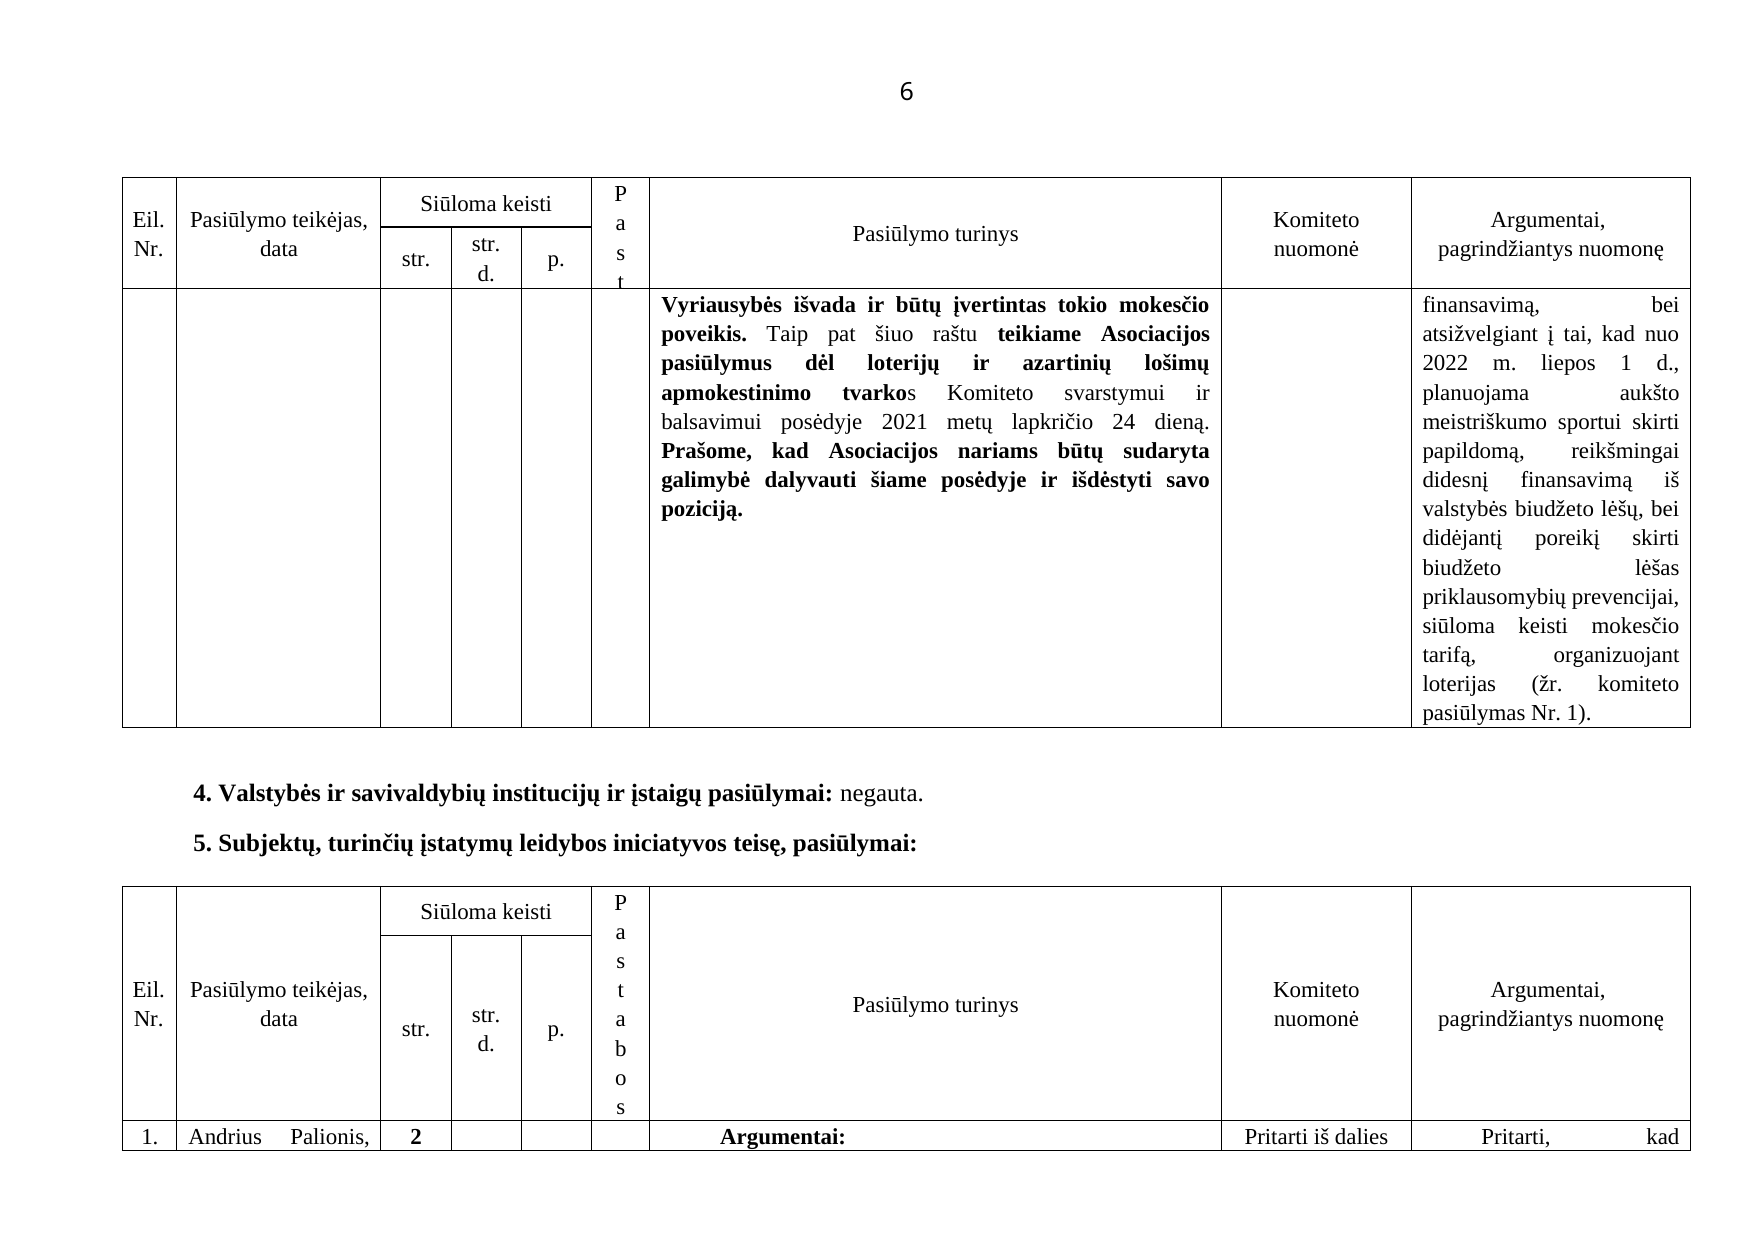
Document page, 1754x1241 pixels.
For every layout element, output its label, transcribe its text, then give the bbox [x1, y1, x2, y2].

table_cell [381, 289, 451, 727]
table_header Pasiūlymo turinys [650, 178, 1221, 288]
table_cell Andrius Palionis, [177, 1121, 380, 1150]
table_header Pasiūlymo turinys [650, 887, 1221, 1120]
table_header Eil. Nr. [123, 887, 176, 1120]
table_cell [1222, 289, 1411, 727]
table_header Siūloma keisti [381, 887, 591, 935]
table_cell [123, 289, 176, 727]
table_header Pasiūlymo teikėjas, data [177, 178, 380, 288]
table_cell finansavimą, bei atsižvelgiant į tai, kad nuo 2022 m. liepos 1 d., planuojama aukšto meistriškumo sportui skirti papildomą, reikšmingai didesnį finansavimą iš valstybės biudžeto lėšų, bei didėjantį poreikį skirti biudžeto lėšas priklausomybių prevencijai, siūloma keisti mokesčio tarifą, organizuojant loterijas (žr. komiteto pasiūlymas Nr. 1). [1412, 289, 1690, 727]
table_cell 2 [381, 1121, 451, 1150]
table_cell [522, 289, 591, 727]
table_header Komiteto nuomonė [1222, 887, 1411, 1120]
table_cell Vyriausybės išvada ir būtų įvertintas tokio mokesčio poveikis. Taip pat šiuo raštu teikiame Asociacijos pasiūlymus dėl loterijų ir azartinių lošimų apmokestinimo tvarkos Komiteto svarstymui ir balsavimui posėdyje 2021 metų lapkričio 24 dieną. Prašome, kad Asociacijos nariams būtų sudaryta galimybė dalyvauti šiame posėdyje ir išdėstyti savo poziciją. [650, 289, 1221, 727]
table_cell Pritarti iš dalies [1222, 1121, 1411, 1150]
text 4. Valstybės ir savivaldybių institucijų ir įstaigų pasiūlymai: negauta. [118, 778, 1695, 807]
table_cell 1. [123, 1121, 176, 1150]
table_header Argumentai, pagrindžiantys nuomonę [1412, 887, 1690, 1120]
table_cell [522, 1121, 591, 1150]
table_cell [592, 1121, 649, 1150]
table_header Pastabos [592, 887, 649, 1120]
table_header Siūloma keisti [381, 178, 591, 226]
table_cell str. [381, 936, 451, 1120]
table_header Eil. Nr. [123, 178, 176, 288]
table_cell str. [381, 228, 451, 288]
table_cell [592, 289, 649, 727]
text 5. Subjektų, turinčių įstatymų leidybos iniciatyvos teisę, pasiūlymai: [118, 828, 1695, 857]
table_cell [452, 289, 521, 727]
table_cell p. [522, 228, 591, 288]
table_cell Pritarti, kad [1412, 1121, 1690, 1150]
table_header Komiteto nuomonė [1222, 178, 1411, 288]
table_header Argumentai, pagrindžiantys nuomonę [1412, 178, 1690, 288]
table_header Pastabos [592, 178, 649, 288]
table_cell str. d. [452, 228, 521, 288]
table_cell str. d. [452, 936, 521, 1120]
table_cell p. [522, 936, 591, 1120]
table_cell [177, 289, 380, 727]
table_cell Argumentai: [650, 1121, 1221, 1150]
table_cell [452, 1121, 521, 1150]
table_header Pasiūlymo teikėjas, data [177, 887, 380, 1120]
